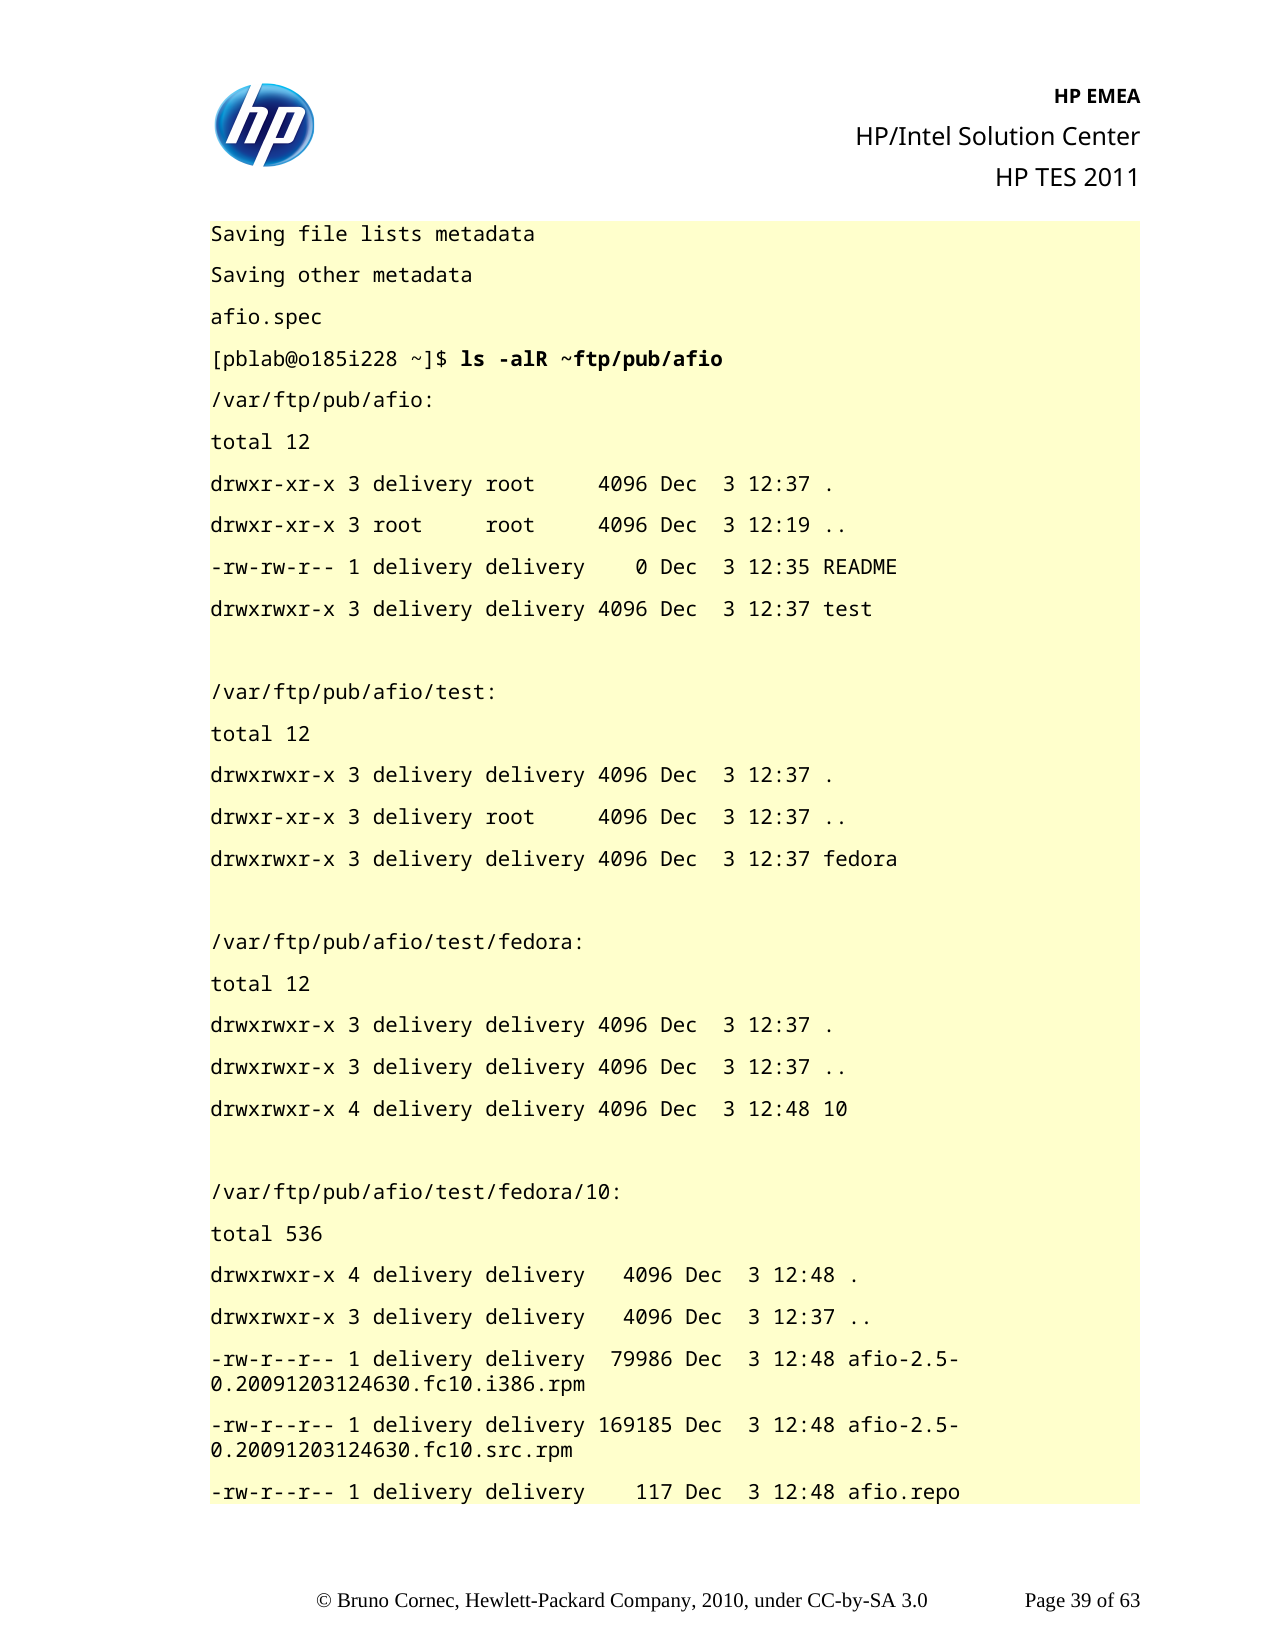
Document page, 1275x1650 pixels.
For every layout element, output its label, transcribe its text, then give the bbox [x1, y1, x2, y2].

text drwxrwxr-x 4 delivery delivery 4096 Dec 3 12:48 10 [210, 1096, 1140, 1121]
text drwxrwxr-x 3 delivery delivery 4096 Dec 3 12:37 . [210, 763, 1140, 788]
text -rw-r--r-- 1 delivery delivery 169185 Dec 3 12:48 afio-2.5-0.20091203124630.fc10.src.rpm [210, 1413, 1140, 1463]
text total 12 [210, 721, 1140, 746]
text total 12 [210, 971, 1140, 996]
text drwxrwxr-x 3 delivery delivery 4096 Dec 3 12:37 .. [210, 1054, 1140, 1079]
text /var/ftp/pub/afio/test/fedora: [210, 929, 1140, 954]
text drwxrwxr-x 3 delivery delivery 4096 Dec 3 12:37 . [210, 1013, 1140, 1038]
text afio.spec [210, 304, 1140, 329]
text Saving other metadata [210, 263, 1140, 288]
text Saving file lists metadata [210, 221, 1140, 246]
text drwxrwxr-x 4 delivery delivery 4096 Dec 3 12:48 . [210, 1263, 1140, 1288]
text -rw-rw-r-- 1 delivery delivery 0 Dec 3 12:35 README [210, 554, 1140, 579]
text -rw-r--r-- 1 delivery delivery 79986 Dec 3 12:48 afio-2.5-0.20091203124630.fc10.i386.rpm [210, 1346, 1140, 1396]
text /var/ftp/pub/afio/test/fedora/10: [210, 1179, 1140, 1204]
text /var/ftp/pub/afio/test: [210, 679, 1140, 704]
text drwxrwxr-x 3 delivery delivery 4096 Dec 3 12:37 fedora [210, 846, 1140, 871]
text total 12 [210, 429, 1140, 454]
text total 536 [210, 1221, 1140, 1246]
text drwxrwxr-x 3 delivery delivery 4096 Dec 3 12:37 .. [210, 1304, 1140, 1329]
text -rw-r--r-- 1 delivery delivery 117 Dec 3 12:48 afio.repo [210, 1479, 1140, 1504]
text drwxr-xr-x 3 delivery root 4096 Dec 3 12:37 . [210, 471, 1140, 496]
text drwxr-xr-x 3 delivery root 4096 Dec 3 12:37 .. [210, 804, 1140, 829]
text [pblab@o185i228 ~]$ ls -alR ~ftp/pub/afio [210, 346, 1140, 371]
text drwxrwxr-x 3 delivery delivery 4096 Dec 3 12:37 test [210, 596, 1140, 621]
text drwxr-xr-x 3 root root 4096 Dec 3 12:19 .. [210, 513, 1140, 538]
picture [214, 83, 315, 167]
text /var/ftp/pub/afio: [210, 388, 1140, 413]
